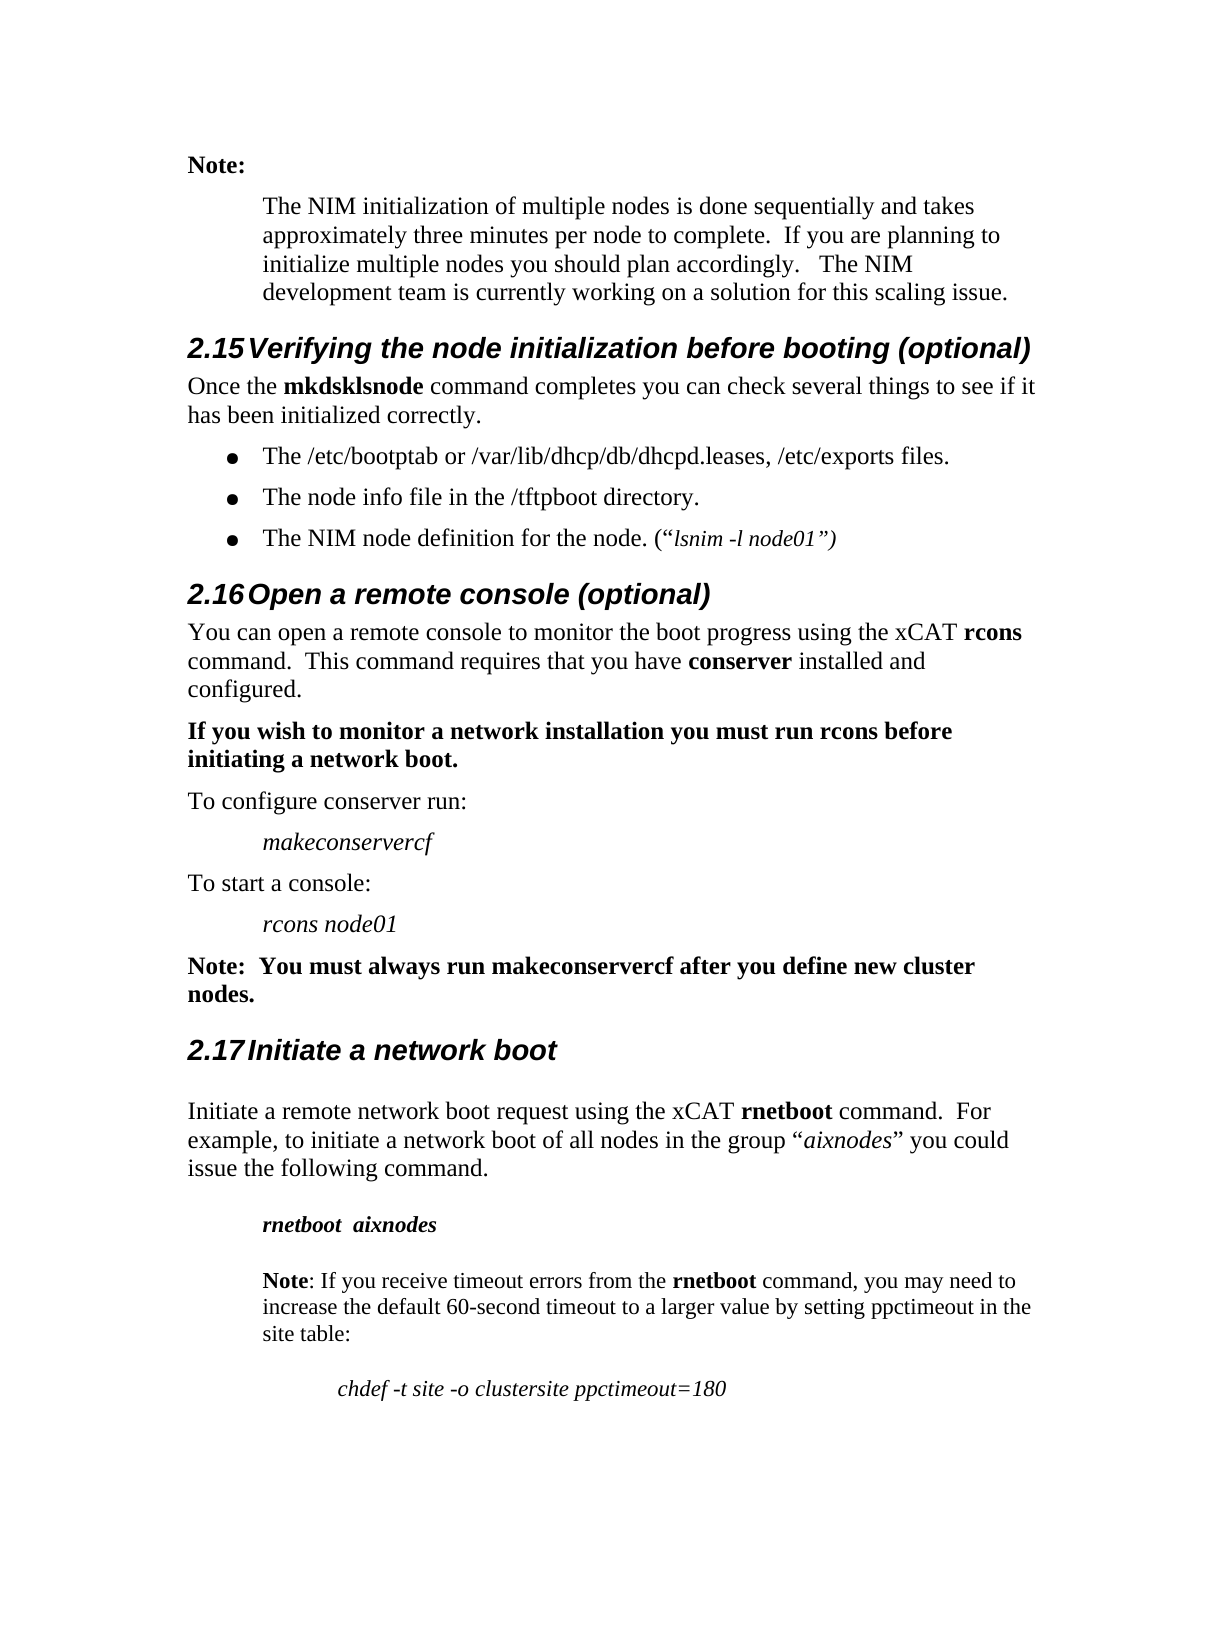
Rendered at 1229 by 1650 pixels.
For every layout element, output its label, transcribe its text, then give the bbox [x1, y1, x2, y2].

list The /etc/bootptab or /var/lib/dhcp/db/dhcpd.leases, /etc/exports files. [225, 441, 1041, 470]
text rcons node01 [262, 909, 1041, 938]
subtitle Initiate a network boot [187, 1033, 1041, 1067]
text Note: You must always run makeconservercf after you define new cluster nodes. [187, 951, 1041, 1008]
list The NIM node definition for the node. (“lsnim -l node01”) [225, 523, 1041, 552]
text Initiate a remote network boot request using the xCAT rnetboot command. For example, to initiate a network boot of all nodes in the group “aixnodes” you could issue the following command. [187, 1096, 1041, 1182]
text makeconservercf [262, 827, 1041, 856]
list The node info file in the /tftpboot directory. [225, 482, 1041, 511]
text chdef -t site -o clustersite ppctimeout=180 [337, 1375, 1041, 1402]
text The NIM initialization of multiple nodes is done sequentially and takes approximately three minutes per node to complete. If you are planning to initialize multiple nodes you should plan accordingly. The NIM development team is currently working on a solution for this scaling issue. [262, 191, 1041, 306]
text To configure conserver run: [37, 786, 1041, 814]
text If you wish to monitor a network installation you must run rcons before initiating a network boot. [187, 716, 1041, 773]
text Note: If you receive timeout errors from the rnetboot command, you may need to increase the default 60-second timeout to a larger value by setting ppctimeout in the site table: [262, 1267, 1041, 1346]
subtitle Verifying the node initialization before booting (optional) [187, 331, 1041, 365]
text To start a console: [187, 868, 1041, 897]
text You can open a remote console to monitor the boot progress using the xCAT rcons command. This command requires that you have conserver installed and configured. [187, 617, 1041, 703]
subtitle Open a remote console (optional) [187, 577, 1041, 611]
text Note: [187, 150, 1041, 179]
text Once the mkdsklsnode command completes you can check several things to see if it has been initialized correctly. [187, 371, 1041, 428]
text rnetboot aixnodes [262, 1211, 1041, 1238]
